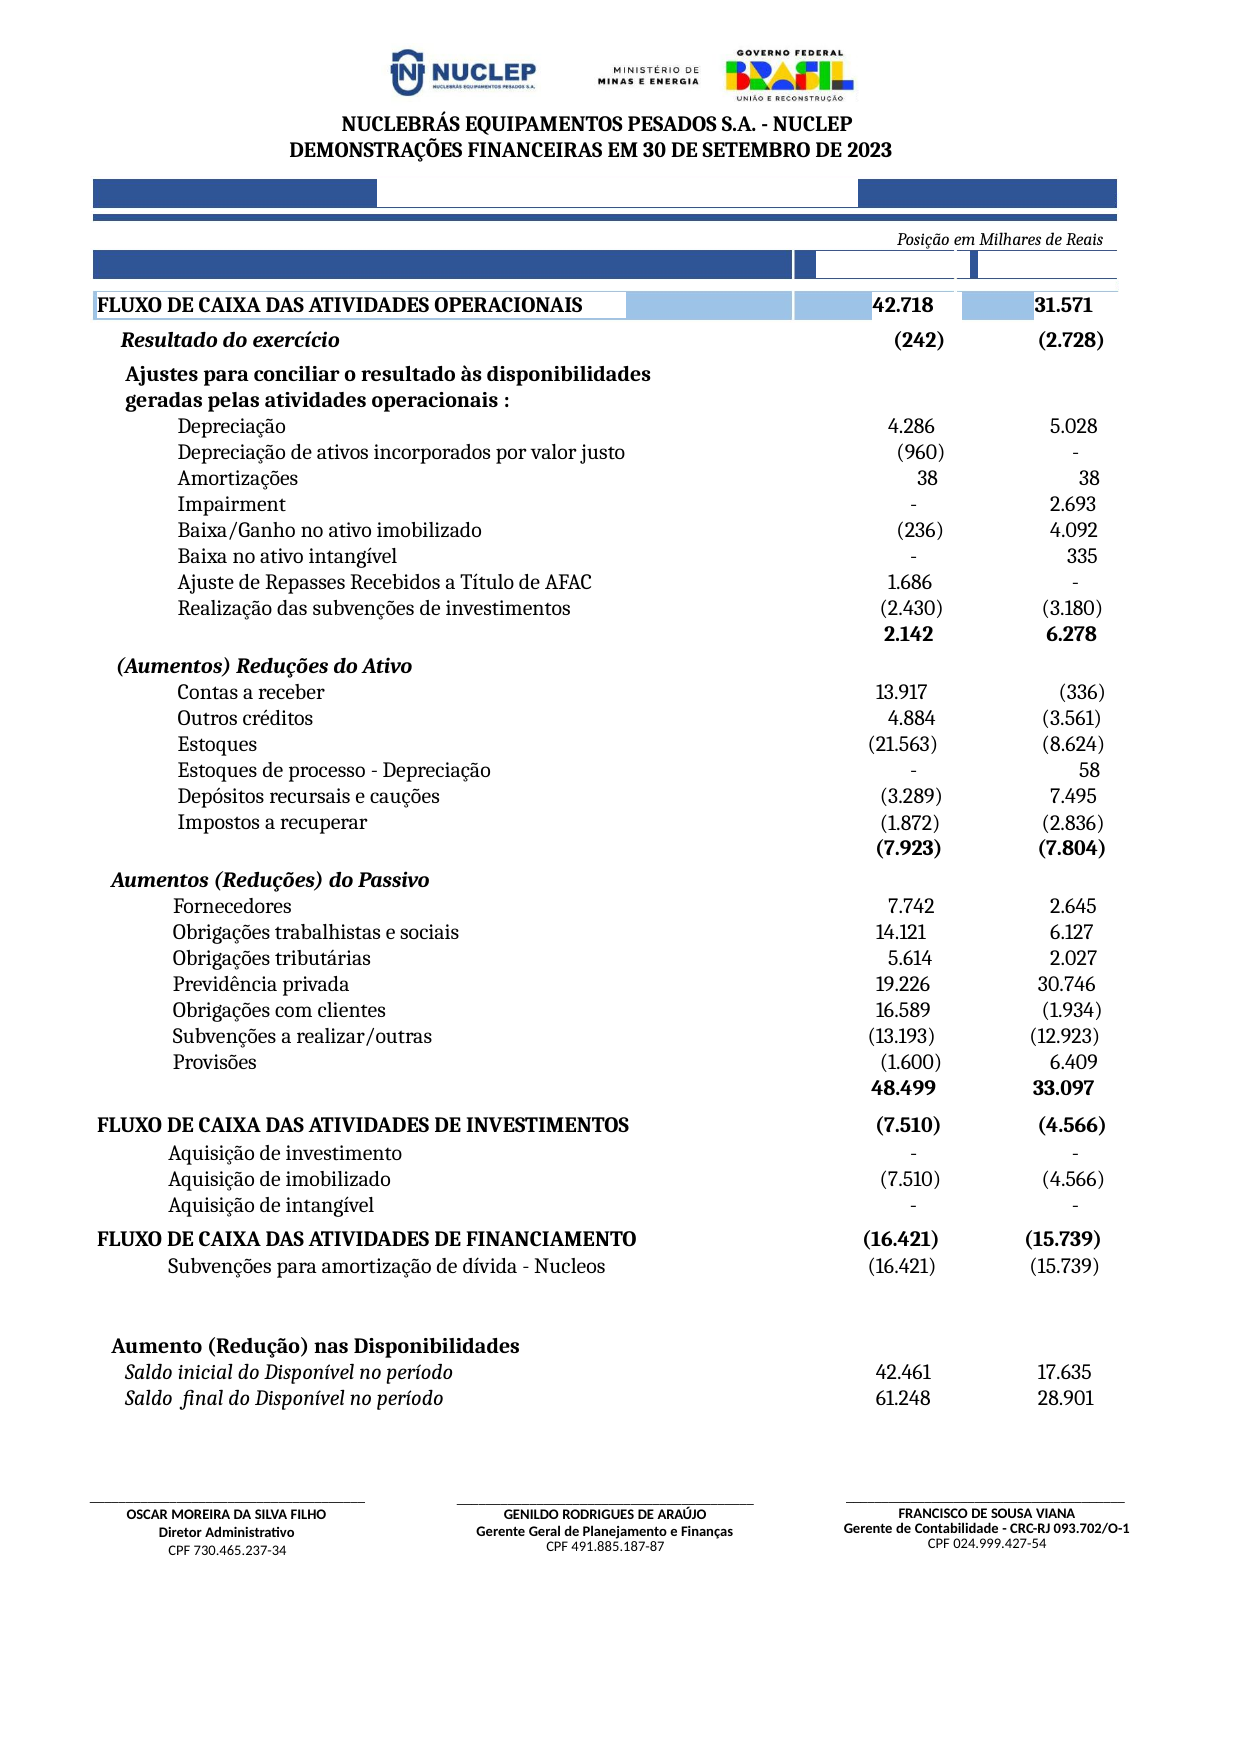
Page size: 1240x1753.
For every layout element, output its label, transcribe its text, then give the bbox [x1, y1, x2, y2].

text Gerente Geral de Planejamento e Finanças [476, 1523, 758, 1539]
text (2.728) [1037, 327, 1123, 353]
text 2.027 [1050, 945, 1137, 971]
text 6.409 [1050, 1049, 1137, 1075]
text (16.421) [862, 1226, 963, 1252]
text 48.499 [871, 1075, 952, 1101]
text 1.686 [888, 569, 975, 594]
text FLUXO DE CAIXA DAS ATIVIDADES DE FINANCIAMENTO [97, 1226, 679, 1252]
text (1.600) [879, 1049, 975, 1075]
text 2.645 [1050, 893, 1137, 919]
text Aquisição de intangível [168, 1192, 428, 1217]
text Provisões [173, 1049, 502, 1075]
text OSCAR MOREIRA DA SILVA FILHO [126, 1505, 390, 1523]
text (236) [896, 517, 975, 543]
text Aquisição de investimento [168, 1139, 674, 1165]
text 18.787 [871, 1298, 952, 1324]
text - [910, 543, 975, 569]
text (960) [896, 439, 975, 464]
text (3.561) [1041, 705, 1137, 731]
text Depreciação [177, 413, 690, 439]
text 13.917 [876, 679, 975, 705]
text Baixa no ativo intangível [177, 543, 521, 569]
text (Aumentos) Reduções do Ativo [116, 653, 440, 679]
text Previdência privada [173, 971, 502, 997]
text (12.923) [1029, 1023, 1137, 1049]
text _ [89, 1487, 97, 1505]
text (7.923) [875, 835, 975, 860]
text FLUXO DE CAIXA DAS ATIVIDADES OPERACIONAIS [97, 292, 626, 318]
text geradas pelas atividades operacionais : [125, 387, 690, 413]
text Aumento (Redução) nas Disponibilidades [111, 1333, 555, 1358]
text 4.286 [888, 413, 975, 438]
text Diretor Administrativo [159, 1523, 390, 1541]
text Gerente de Contabilidade - CRC-RJ 093.702/O-1 [843, 1519, 1155, 1537]
text (4.566) [1041, 1166, 1137, 1191]
text 335 [1067, 543, 1128, 569]
text 30.746 [1038, 971, 1137, 997]
text - [1072, 1192, 1137, 1217]
text (2.836) [1041, 809, 1137, 835]
text 16.589 [876, 997, 975, 1023]
text 6.127 [1050, 919, 1137, 945]
text 42.718 [872, 292, 962, 318]
text Contas a receber [177, 679, 440, 705]
text NUCLEBRÁS EQUIPAMENTOS PESADOS S.A. - NUCLEP [341, 111, 946, 137]
text 28.901 [1038, 1385, 1128, 1411]
text - [910, 757, 975, 783]
text 7.495 [1050, 783, 1137, 809]
text (1.934) [1041, 997, 1137, 1023]
text CPF 491.885.187-87 [546, 1539, 758, 1554]
text Obrigações tributárias [173, 945, 502, 971]
text 42.461 [876, 1359, 966, 1384]
text Impostos a recuperar [177, 809, 537, 835]
text 4.092 [1050, 517, 1128, 543]
text Obrigações trabalhistas e sociais [173, 919, 502, 945]
text (21.563) [867, 731, 975, 757]
text 2.142 [884, 621, 950, 647]
text FLUXO DE CAIXA DAS ATIVIDADES DE INVESTIMENTOS [97, 1112, 674, 1138]
text (3.180) [1041, 595, 1137, 621]
text DEMONSTRAÇÕES FINANCEIRAS EM 30 DE SETEMBRO DE 2023 [289, 137, 946, 163]
text FRANCISCO DE SOUSA VIANA [898, 1505, 1152, 1519]
text Ajuste de Repasses Recebidos a Título de AFAC [177, 569, 643, 594]
text 11.266 [1033, 1419, 1114, 1445]
text DEMONSTRAÇÃO DOS FLUXOS DE CAIXA [377, 178, 858, 207]
text (242) [893, 327, 962, 353]
text Impairment [177, 491, 521, 517]
text (8.624) [1041, 731, 1137, 757]
text (15.739) [1024, 1226, 1125, 1252]
text Depreciação de ativos incorporados por valor justo [177, 439, 680, 464]
text (16.421) [867, 1253, 975, 1279]
text Amortizações [177, 465, 680, 491]
text Aumentos (Reduções) do Passivo [111, 867, 459, 893]
text 30/09/2022 [978, 251, 1132, 278]
text (7.510) [875, 1112, 961, 1138]
text 33.097 [1033, 1075, 1114, 1101]
text 5.614 [888, 945, 975, 971]
text 11.266 [1033, 1298, 1114, 1324]
text _______________________________________ [846, 1487, 1152, 1505]
text - [1072, 569, 1104, 594]
text Outros créditos [177, 705, 537, 731]
text Depósitos recursais e cauções [177, 783, 537, 809]
text 7.742 [888, 893, 975, 919]
text (15.739) [1029, 1253, 1137, 1279]
text FLUXO DE CAIXA GERADO (APLICADO) NO EXERCÍCIO [97, 1298, 658, 1324]
text (336) [1058, 679, 1137, 705]
text (1.872) [879, 809, 975, 835]
text - [1072, 439, 1128, 464]
text Aquisição de imobilizado [168, 1166, 428, 1191]
text 18.787 [871, 1419, 952, 1445]
text Realização das subvenções de investimentos [177, 595, 643, 621]
text _________________________________________ [457, 1489, 779, 1507]
text (13.193) [867, 1023, 975, 1049]
text (7.510) [879, 1166, 975, 1191]
text GENILDO RODRIGUES DE ARAÚJO [503, 1505, 758, 1523]
text 31.571 [1034, 292, 1123, 318]
text 5.028 [1050, 413, 1128, 438]
text Saldo final do Disponível no período [125, 1385, 555, 1411]
text 58 [1079, 757, 1137, 783]
text VARIAÇÃO NO SALDO DAS DISPONIBILIDADES [97, 1419, 584, 1445]
text Subvenções para amortização de dívida - Nucleos [168, 1253, 654, 1279]
text Saldo inicial do Disponível no período [125, 1359, 555, 1384]
text 30/09/2023 [816, 251, 970, 278]
text Baixa/Ganho no ativo imobilizado [177, 517, 521, 543]
text 38 [917, 465, 975, 491]
text _____________________________________ [97, 1487, 390, 1505]
text Ajustes para conciliar o resultado às disponibilidades [125, 361, 690, 387]
text 38 [1079, 465, 1128, 491]
text - [909, 1192, 975, 1217]
text 17.635 [1038, 1359, 1128, 1384]
text 2.693 [1050, 491, 1128, 517]
text Estoques de processo - Depreciação [177, 757, 537, 783]
text - [1072, 1139, 1104, 1165]
text Estoques [177, 731, 537, 757]
text (3.289) [879, 783, 975, 809]
text Subvenções a realizar/outras [173, 1023, 502, 1049]
text 19.226 [876, 971, 975, 997]
text Obrigações com clientes [173, 997, 502, 1023]
text CPF 730.465.237-34 [168, 1541, 311, 1558]
text Resultado do exercício [121, 327, 366, 353]
text (4.566) [1037, 1112, 1123, 1138]
text - [910, 1139, 942, 1165]
text (7.804) [1037, 834, 1123, 860]
text 61.248 [876, 1385, 966, 1411]
text (2.430) [879, 595, 975, 621]
text - [910, 491, 942, 517]
text CPF 024.999.427-54 [928, 1534, 1071, 1552]
text Posição em Milhares de Reais [897, 229, 1134, 250]
text 4.884 [888, 705, 975, 731]
text 6.278 [1046, 621, 1137, 647]
text 14.121 [876, 919, 975, 945]
text Fornecedores [173, 893, 459, 919]
